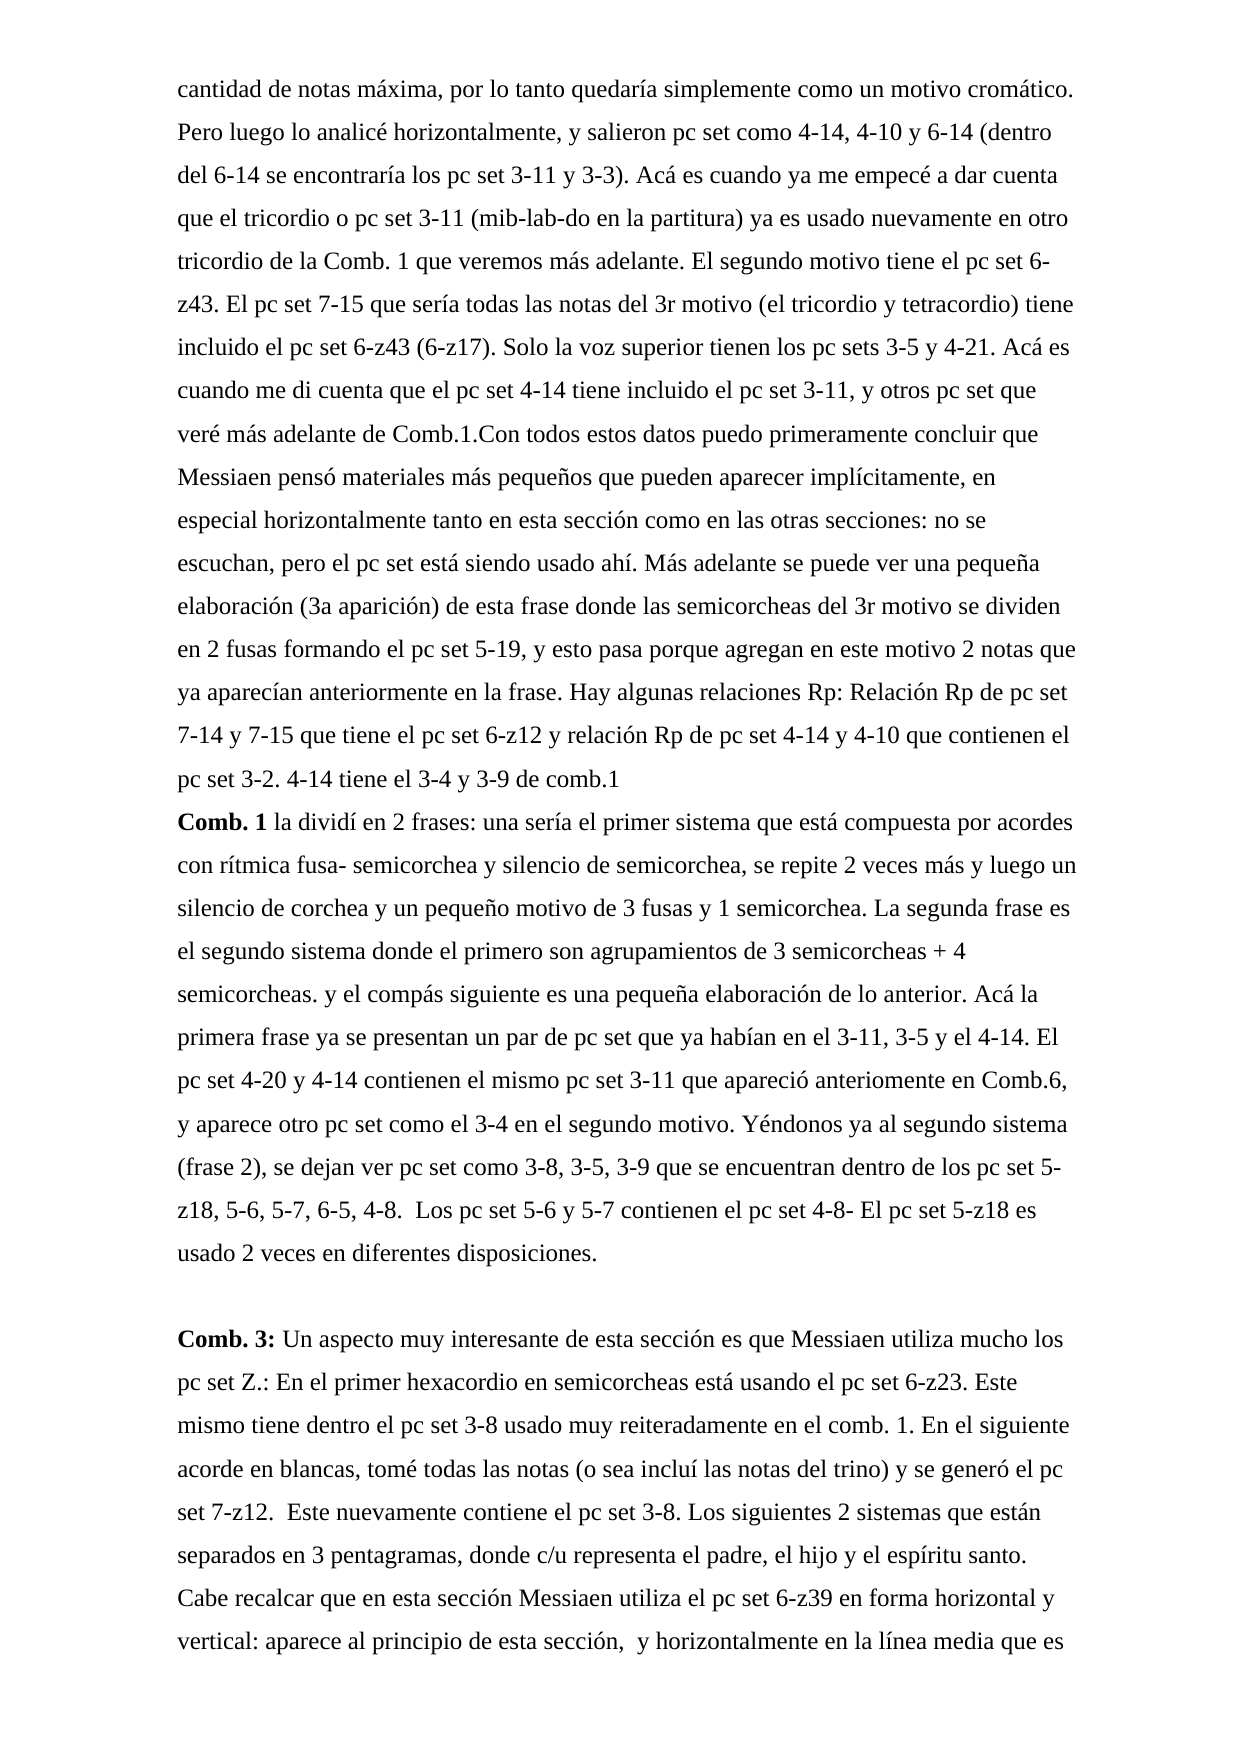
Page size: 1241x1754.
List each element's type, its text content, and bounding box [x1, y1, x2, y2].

text Comb. 3: Un aspecto muy interesante de esta sección es que Messiaen utiliza mucho los pc set Z.: En el primer hexacordio en semicorcheas está usando el pc set 6-z23. Este mismo tiene dentro el pc set 3-8 usado muy reiteradamente en el comb. 1. En el siguiente acorde en blancas, tomé todas las notas (o sea incluí las notas del trino) y se generó el pc set 7-z12. Este nuevamente contiene el pc set 3-8. Los siguientes 2 sistemas que están separados en 3 pentagramas, donde c/u representa el padre, el hijo y el espíritu santo. Cabe recalcar que en esta sección Messiaen utiliza el pc set 6-z39 en forma horizontal y vertical: aparece al principio de esta sección, y horizontalmente en la línea media que es [177, 1324, 1077, 1655]
text Comb. 1 la dividí en 2 frases: una sería el primer sistema que está compuesta por acordes con rítmica fusa- semicorchea y silencio de semicorchea, se repite 2 veces más y luego un silencio de corchea y un pequeño motivo de 3 fusas y 1 semicorchea. La segunda frase es el segundo sistema donde el primero son agrupamientos de 3 semicorcheas + 4 semicorcheas. y el compás siguiente es una pequeña elaboración de lo anterior. Acá la primera frase ya se presentan un par de pc set que ya habían en el 3-11, 3-5 y el 4-14. El pc set 4-20 y 4-14 contienen el mismo pc set 3-11 que apareció anteriomente en Comb.6, y aparece otro pc set como el 3-4 en el segundo motivo. Yéndonos ya al segundo sistema (frase 2), se dejan ver pc set como 3-8, 3-5, 3-9 que se encuentran dentro de los pc set 5-z18, 5-6, 5-7, 6-5, 4-8. Los pc set 5-6 y 5-7 contienen el pc set 4-8- El pc set 5-z18 es usado 2 veces en diferentes disposiciones. [177, 807, 1077, 1267]
text cantidad de notas máxima, por lo tanto quedaría simplemente como un motivo cromático. Pero luego lo analicé horizontalmente, y salieron pc set como 4-14, 4-10 y 6-14 (dentro del 6-14 se encontraría los pc set 3-11 y 3-3). Acá es cuando ya me empecé a dar cuenta que el tricordio o pc set 3-11 (mib-lab-do en la partitura) ya es usado nuevamente en otro tricordio de la Comb. 1 que veremos más adelante. El segundo motivo tiene el pc set 6-z43. El pc set 7-15 que sería todas las notas del 3r motivo (el tricordio y tetracordio) tiene incluido el pc set 6-z43 (6-z17). Solo la voz superior tienen los pc sets 3-5 y 4-21. Acá es cuando me di cuenta que el pc set 4-14 tiene incluido el pc set 3-11, y otros pc set que veré más adelante de Comb.1.Con todos estos datos puedo primeramente concluir que Messiaen pensó materiales más pequeños que pueden aparecer implícitamente, en especial horizontalmente tanto en esta sección como en las otras secciones: no se escuchan, pero el pc set está siendo usado ahí. Más adelante se puede ver una pequeña elaboración (3a aparición) de esta frase donde las semicorcheas del 3r motivo se dividen en 2 fusas formando el pc set 5-19, y esto pasa porque agregan en este motivo 2 notas que ya aparecían anteriormente en la frase. Hay algunas relaciones Rp: Relación Rp de pc set 7-14 y 7-15 que tiene el pc set 6-z12 y relación Rp de pc set 4-14 y 4-10 que contienen el pc set 3-2. 4-14 tiene el 3-4 y 3-9 de comb.1 [177, 74, 1077, 792]
